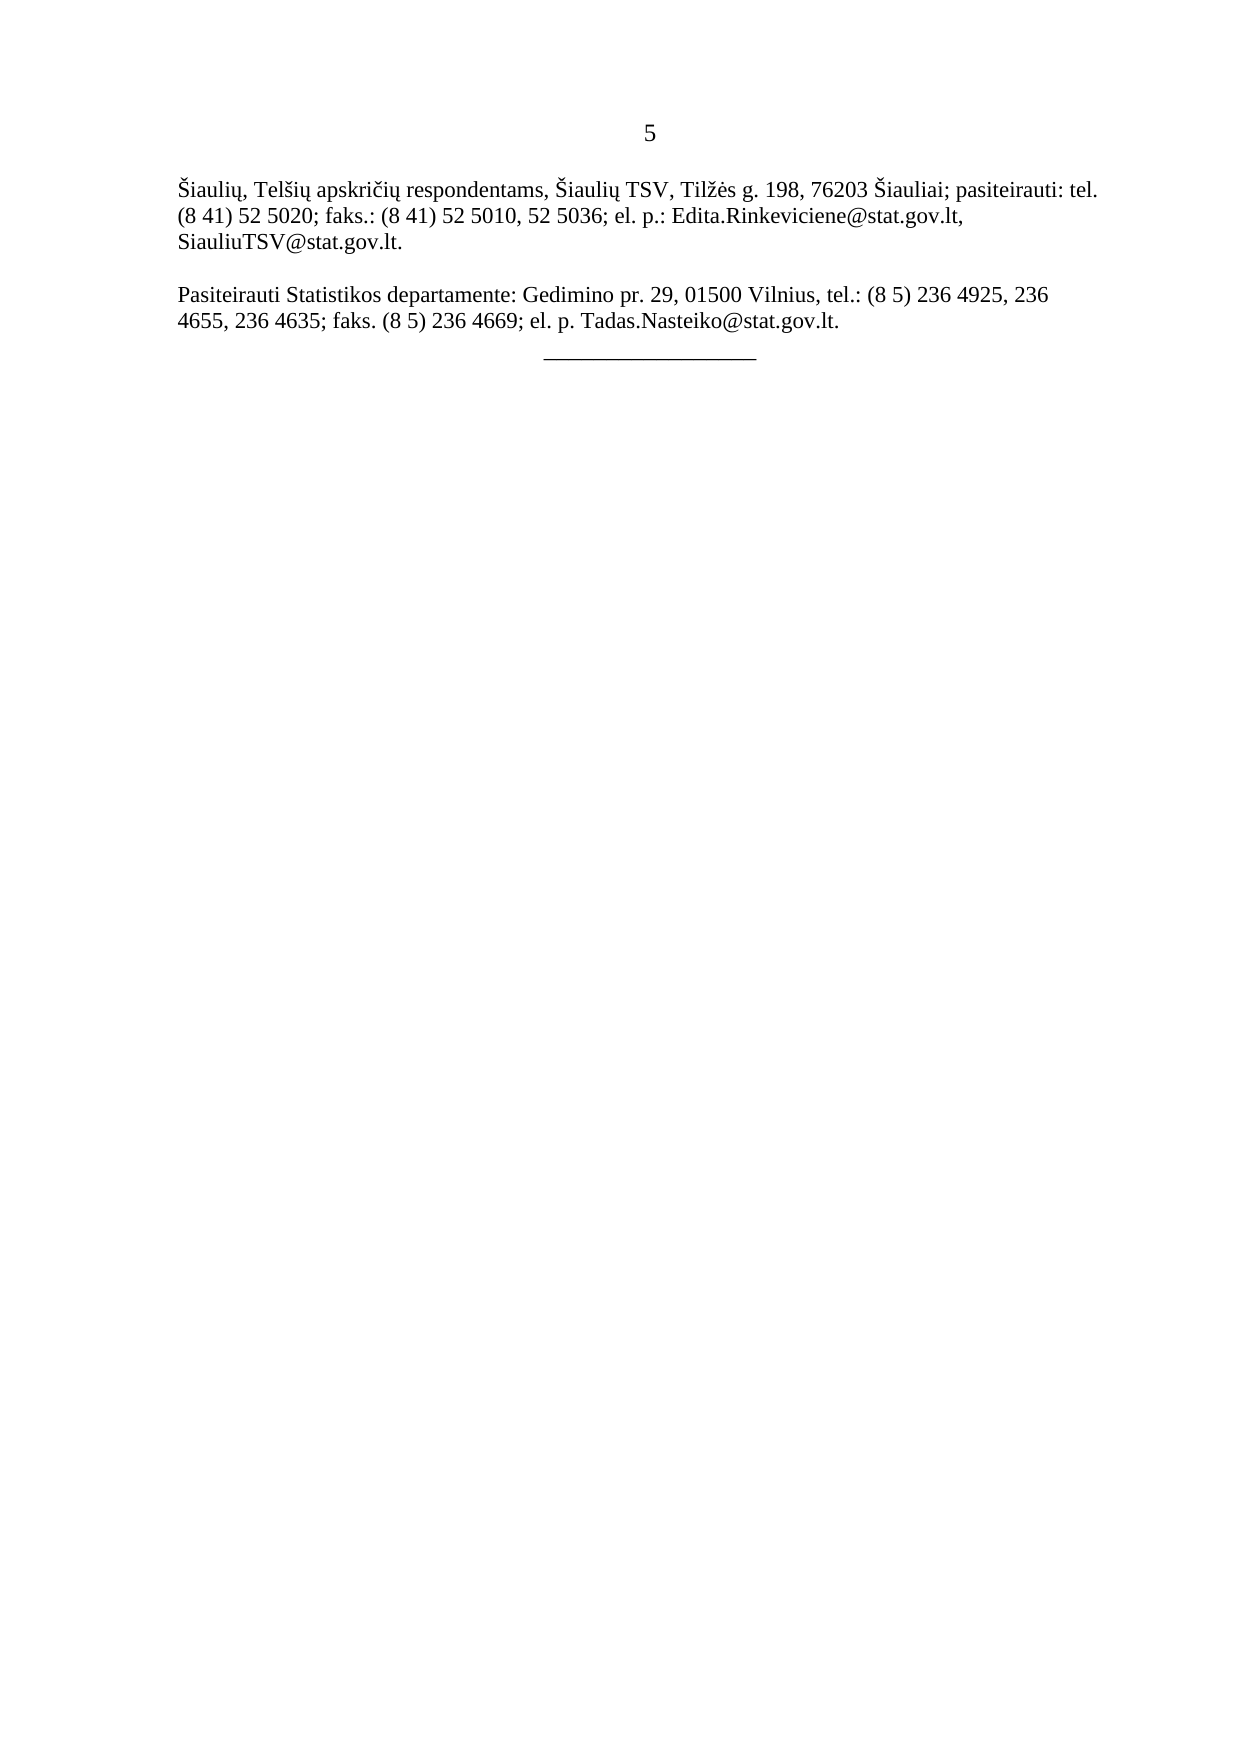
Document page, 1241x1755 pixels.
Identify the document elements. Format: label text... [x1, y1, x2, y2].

text _________________ [177, 334, 1122, 362]
text Šiaulių, Telšių apskričių respondentams, Šiaulių TSV, Tilžės g. 198, 76203 Šiauliai; pasiteirauti: tel. (8 41) 52 5020; faks.: (8 41) 52 5010, 52 5036; el. p.: Edita.Rinkeviciene@stat.gov.lt, SiauliuTSV@stat.gov.lt. [177, 176, 1122, 255]
text Pasiteirauti Statistikos departamente: Gedimino pr. 29, 01500 Vilnius, tel.: (8 5) 236 4925, 236 4655, 236 4635; faks. (8 5) 236 4669; el. p. Tadas.Nasteiko@stat.gov.lt. [177, 281, 1050, 334]
